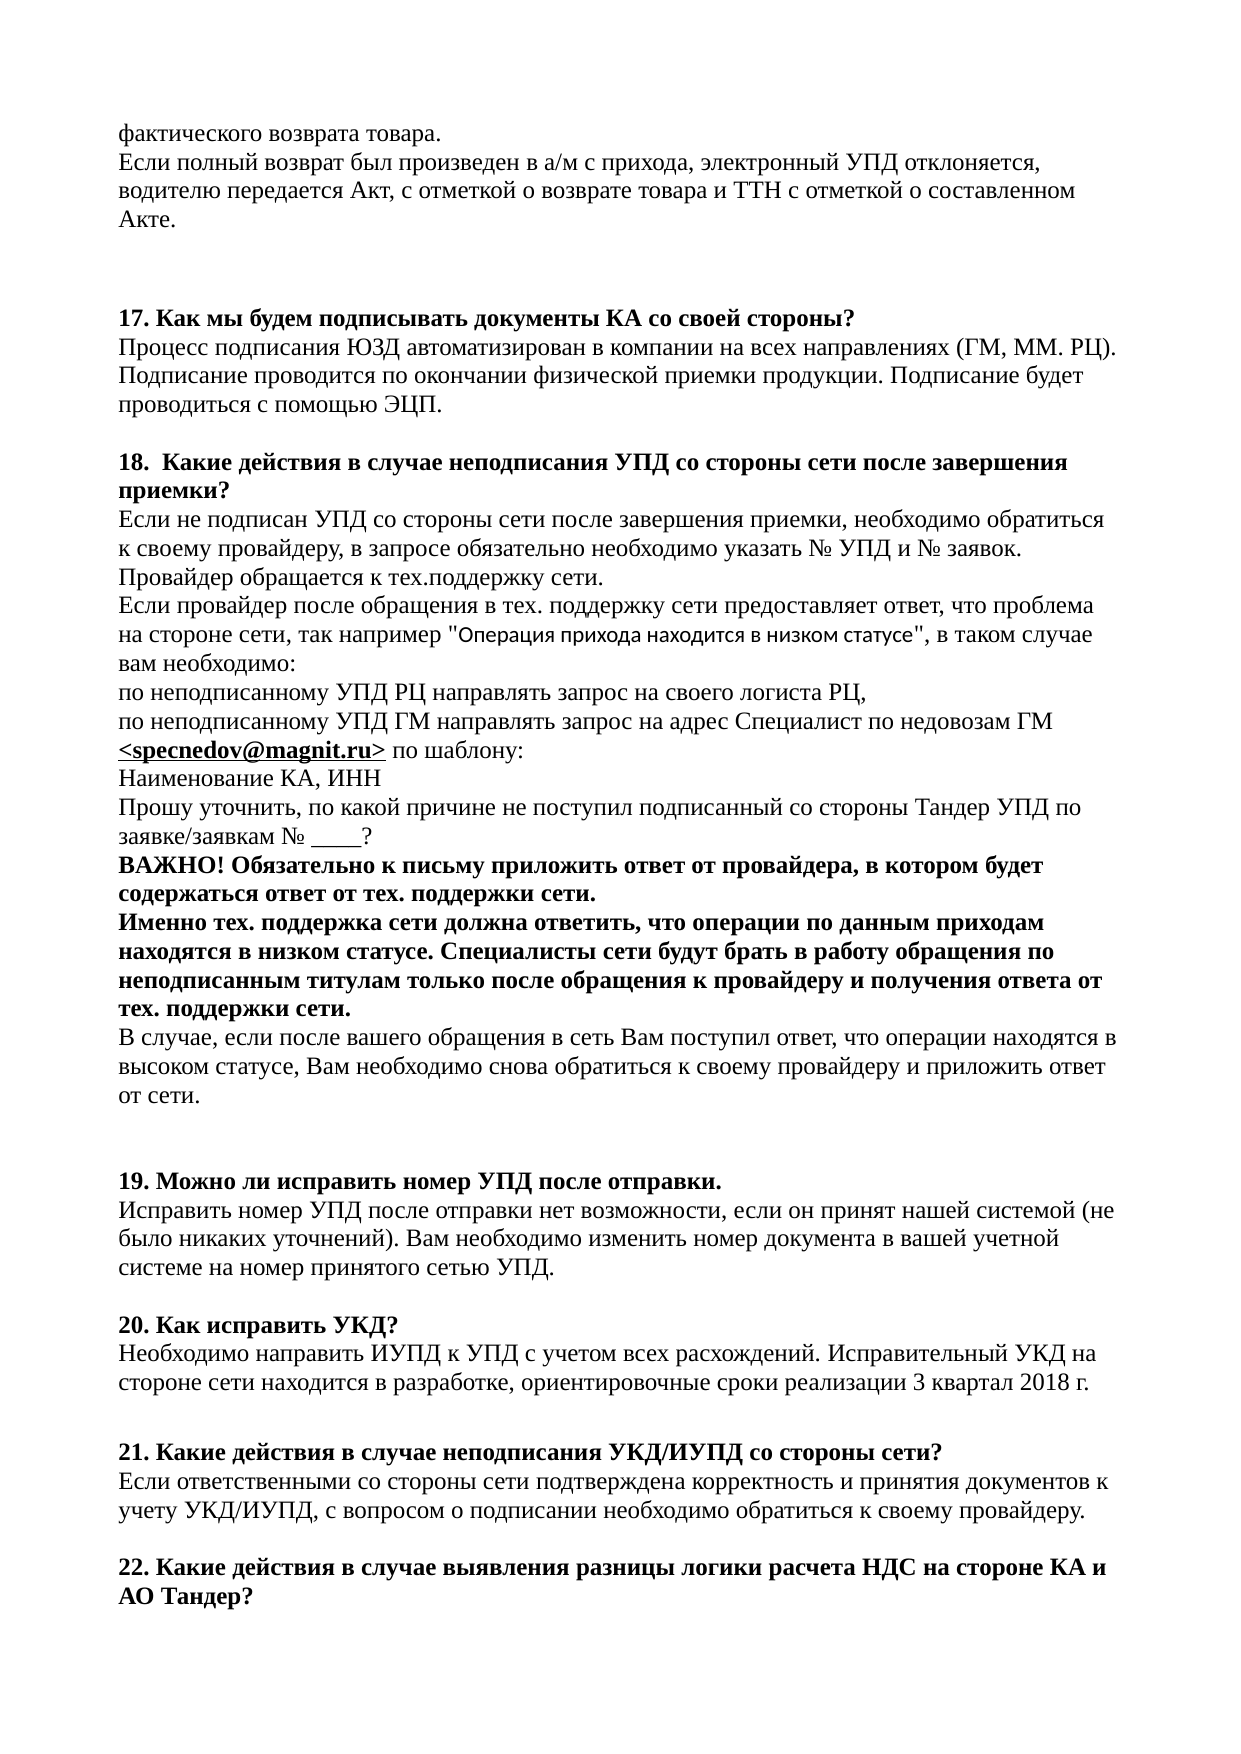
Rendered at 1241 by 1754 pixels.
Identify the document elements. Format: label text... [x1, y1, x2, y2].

text 21. Какие действия в случае неподписания УКД/ИУПД со стороны сети? [118, 1437, 1122, 1466]
text фактического возврата товара. Если полный возврат был произведен в а/м с прихода, электронный УПД отклоняется, водителю передается Акт, с отметкой о возврате товара и ТТН с отметкой о составленном Акте. [118, 118, 1122, 233]
text Процесс подписания ЮЗД автоматизирован в компании на всех направлениях (ГМ, ММ. РЦ). Подписание проводится по окончании физической приемки продукции. Подписание будет проводиться с помощью ЭЦП. [118, 332, 1122, 418]
text 22. Какие действия в случае выявления разницы логики расчета НДС на стороне КА и АО Тандер? [118, 1552, 1122, 1610]
text Если не подписан УПД со стороны сети после завершения приемки, необходимо обратиться к своему провайдеру, в запросе обязательно необходимо указать № УПД и № заявок. [118, 504, 1122, 562]
text Необходимо направить ИУПД к УПД с учетом всех расхождений. Исправительный УКД на стороне сети находится в разработке, ориентировочные сроки реализации 3 квартал 2018 г. [118, 1338, 1122, 1396]
text 17. Как мы будем подписывать документы КА со своей стороны? [118, 303, 1122, 332]
text 20. Как исправить УКД? [118, 1310, 1122, 1338]
text Провайдер обращается к тех.поддержку сети. Если провайдер после обращения в тех. поддержку сети предоставляет ответ, что проблема на стороне сети, так например "Операция прихода находится в низком статусе", в таком случае вам необходимо: по неподписанному УПД РЦ направлять запрос на своего логиста РЦ, по неподписанному УПД ГМ направлять запрос на адрес Специалист по недовозам ГМ <specnedov@magnit.ru> по шаблону: Наименование КА, ИНН Прошу уточнить, по какой причине не поступил подписанный со стороны Тандер УПД по заявке/заявкам № ____? ВАЖНО! Обязательно к письму приложить ответ от провайдера, в котором будет содержаться ответ от тех. поддержки сети. Именно тех. поддержка сети должна ответить, что операции по данным приходам находятся в низком статусе. Специалисты сети будут брать в работу обращения по неподписанным титулам только после обращения к провайдеру и получения ответа от тех. поддержки сети. В случае, если после вашего обращения в сеть Вам поступил ответ, что операции находятся в высоком статусе, Вам необходимо снова обратиться к своему провайдеру и приложить ответ от сети. [118, 562, 1122, 1137]
text 18. Какие действия в случае неподписания УПД со стороны сети после завершения приемки? [118, 447, 1122, 504]
text Если ответственными со стороны сети подтверждена корректность и принятия документов к учету УКД/ИУПД, с вопросом о подписании необходимо обратиться к своему провайдеру. [118, 1466, 1122, 1523]
text 19. Можно ли исправить номер УПД после отправки. [118, 1166, 1122, 1195]
text Исправить номер УПД после отправки нет возможности, если он принят нашей системой (не было никаких уточнений). Вам необходимо изменить номер документа в вашей учетной системе на номер принятого сетью УПД. [118, 1195, 1122, 1281]
